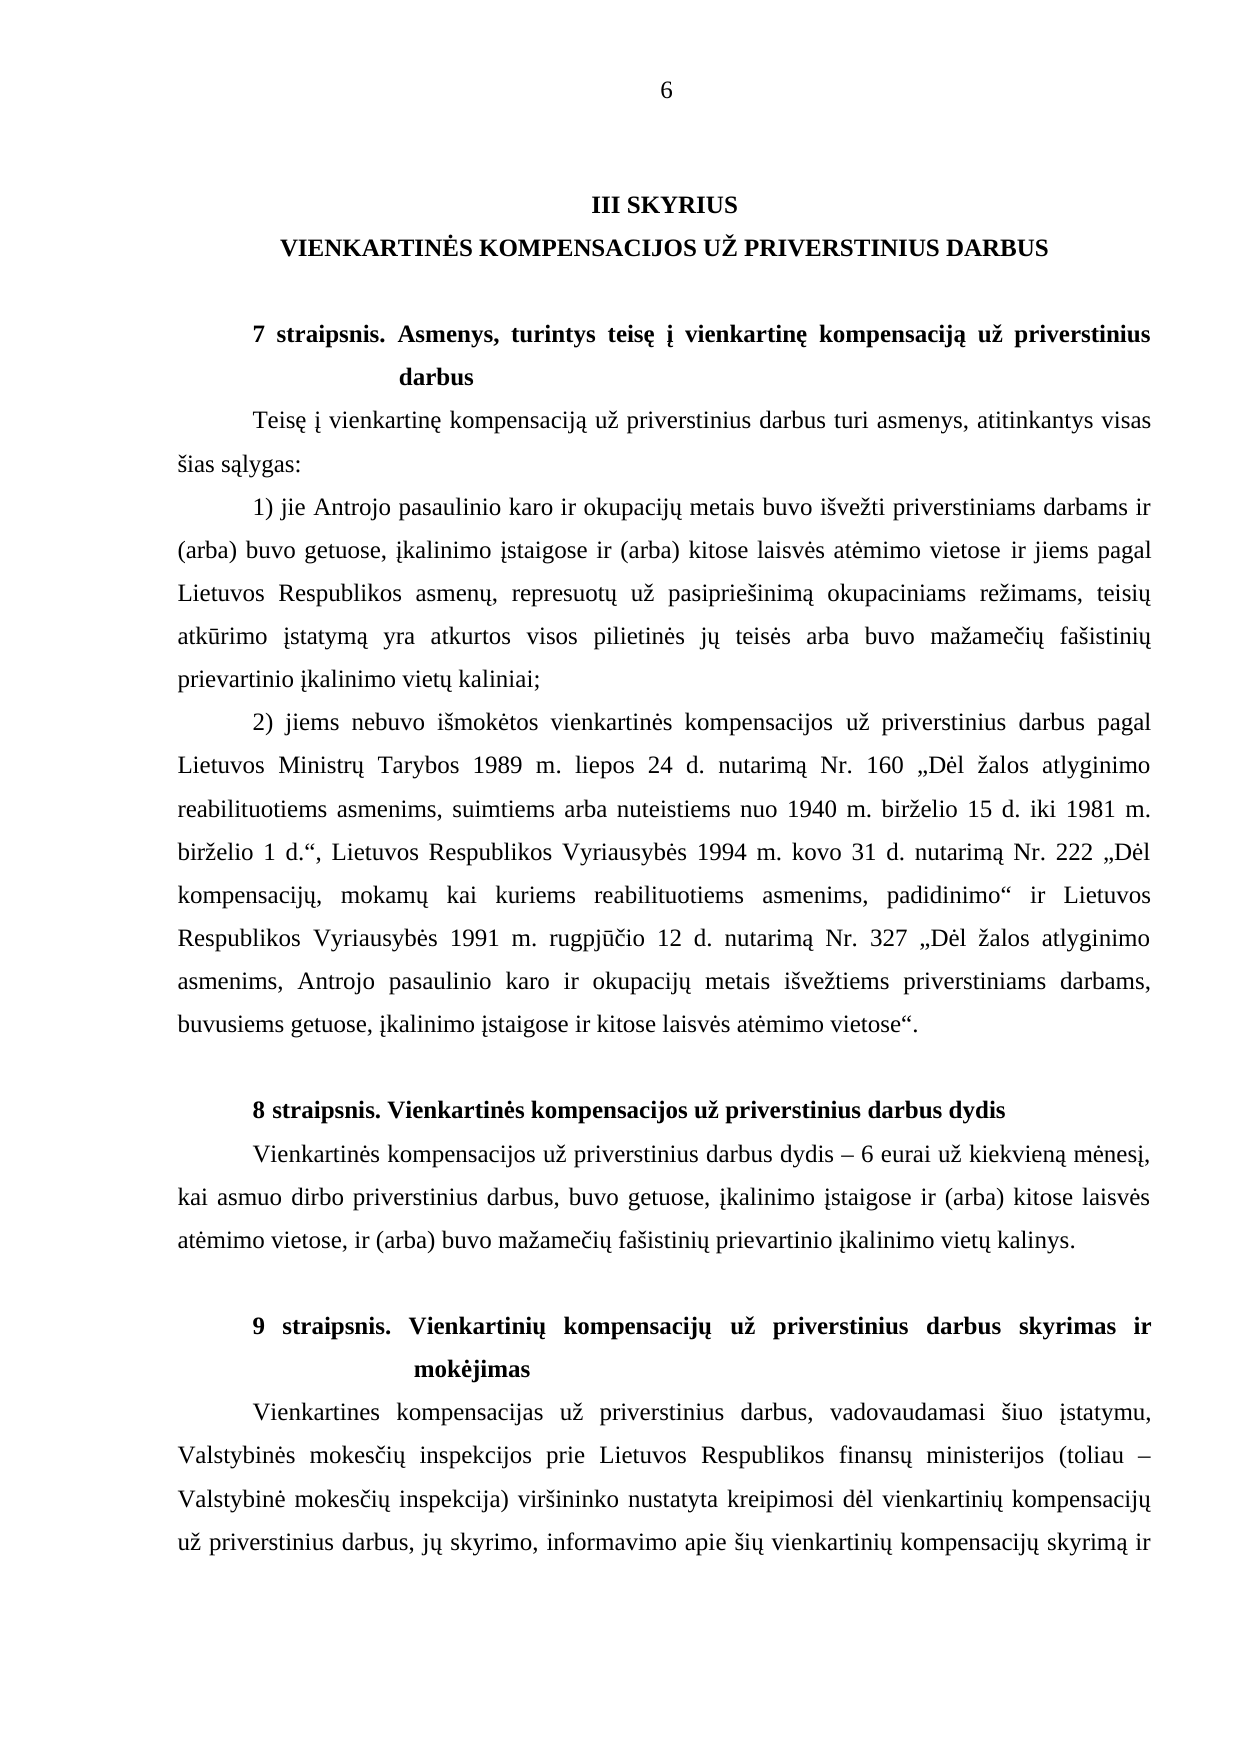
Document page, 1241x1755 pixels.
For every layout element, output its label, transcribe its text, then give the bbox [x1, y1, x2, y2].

text 1) jie Antrojo pasaulinio karo ir okupacijų metais buvo išvežti priverstiniams darbams ir (arba) buvo getuose, įkalinimo įstaigose ir (arba) kitose laisvės atėmimo vietose ir jiems pagal Lietuvos Respublikos asmenų, represuotų už pasipriešinimą okupaciniams režimams, teisių atkūrimo įstatymą yra atkurtos visos pilietinės jų teisės arba buvo mažamečių fašistinių prievartinio įkalinimo vietų kaliniai; [177, 492, 1152, 693]
text 9 straipsnis. Vienkartinių kompensacijų už priverstinius darbus skyrimas ir mokėjimas [252, 1311, 1152, 1383]
text Teisę į vienkartinę kompensaciją už priverstinius darbus turi asmenys, atitinkantys visas šias sąlygas: [177, 406, 1152, 477]
text VIENKARTINĖS KOMPENSACIJOS UŽ PRIVERSTINIUS DARBUS [177, 233, 1152, 262]
text Vienkartinės kompensacijos už priverstinius darbus dydis – 6 eurai už kiekvieną mėnesį, kai asmuo dirbo priverstinius darbus, buvo getuose, įkalinimo įstaigose ir (arba) kitose laisvės atėmimo vietose, ir (arba) buvo mažamečių fašistinių prievartinio įkalinimo vietų kalinys. [177, 1139, 1152, 1254]
text 2) jiems nebuvo išmokėtos vienkartinės kompensacijos už priverstinius darbus pagal Lietuvos Ministrų Tarybos 1989 m. liepos 24 d. nutarimą Nr. 160 „Dėl žalos atlyginimo reabilituotiems asmenims, suimtiems arba nuteistiems nuo 1940 m. birželio 15 d. iki 1981 m. birželio 1 d.“, Lietuvos Respublikos Vyriausybės 1994 m. kovo 31 d. nutarimą Nr. 222 „Dėl kompensacijų, mokamų kai kuriems reabilituotiems asmenims, padidinimo“ ir Lietuvos Respublikos Vyriausybės 1991 m. rugpjūčio 12 d. nutarimą Nr. 327 „Dėl žalos atlyginimo asmenims, Antrojo pasaulinio karo ir okupacijų metais išvežtiems priverstiniams darbams, buvusiems getuose, įkalinimo įstaigose ir kitose laisvės atėmimo vietose“. [177, 707, 1152, 1038]
text Vienkartines kompensacijas už priverstinius darbus, vadovaudamasi šiuo įstatymu, Valstybinės mokesčių inspekcijos prie Lietuvos Respublikos finansų ministerijos (toliau – Valstybinė mokesčių inspekcija) viršininko nustatyta kreipimosi dėl vienkartinių kompensacijų už priverstinius darbus, jų skyrimo, informavimo apie šių vienkartinių kompensacijų skyrimą ir [177, 1397, 1152, 1556]
text III SKYRIUS [177, 190, 1152, 219]
text 7 straipsnis. Asmenys, turintys teisę į vienkartinę kompensaciją už priverstinius darbus [252, 319, 1152, 391]
text 8 straipsnis. Vienkartinės kompensacijos už priverstinius darbus dydis [177, 1096, 1152, 1124]
